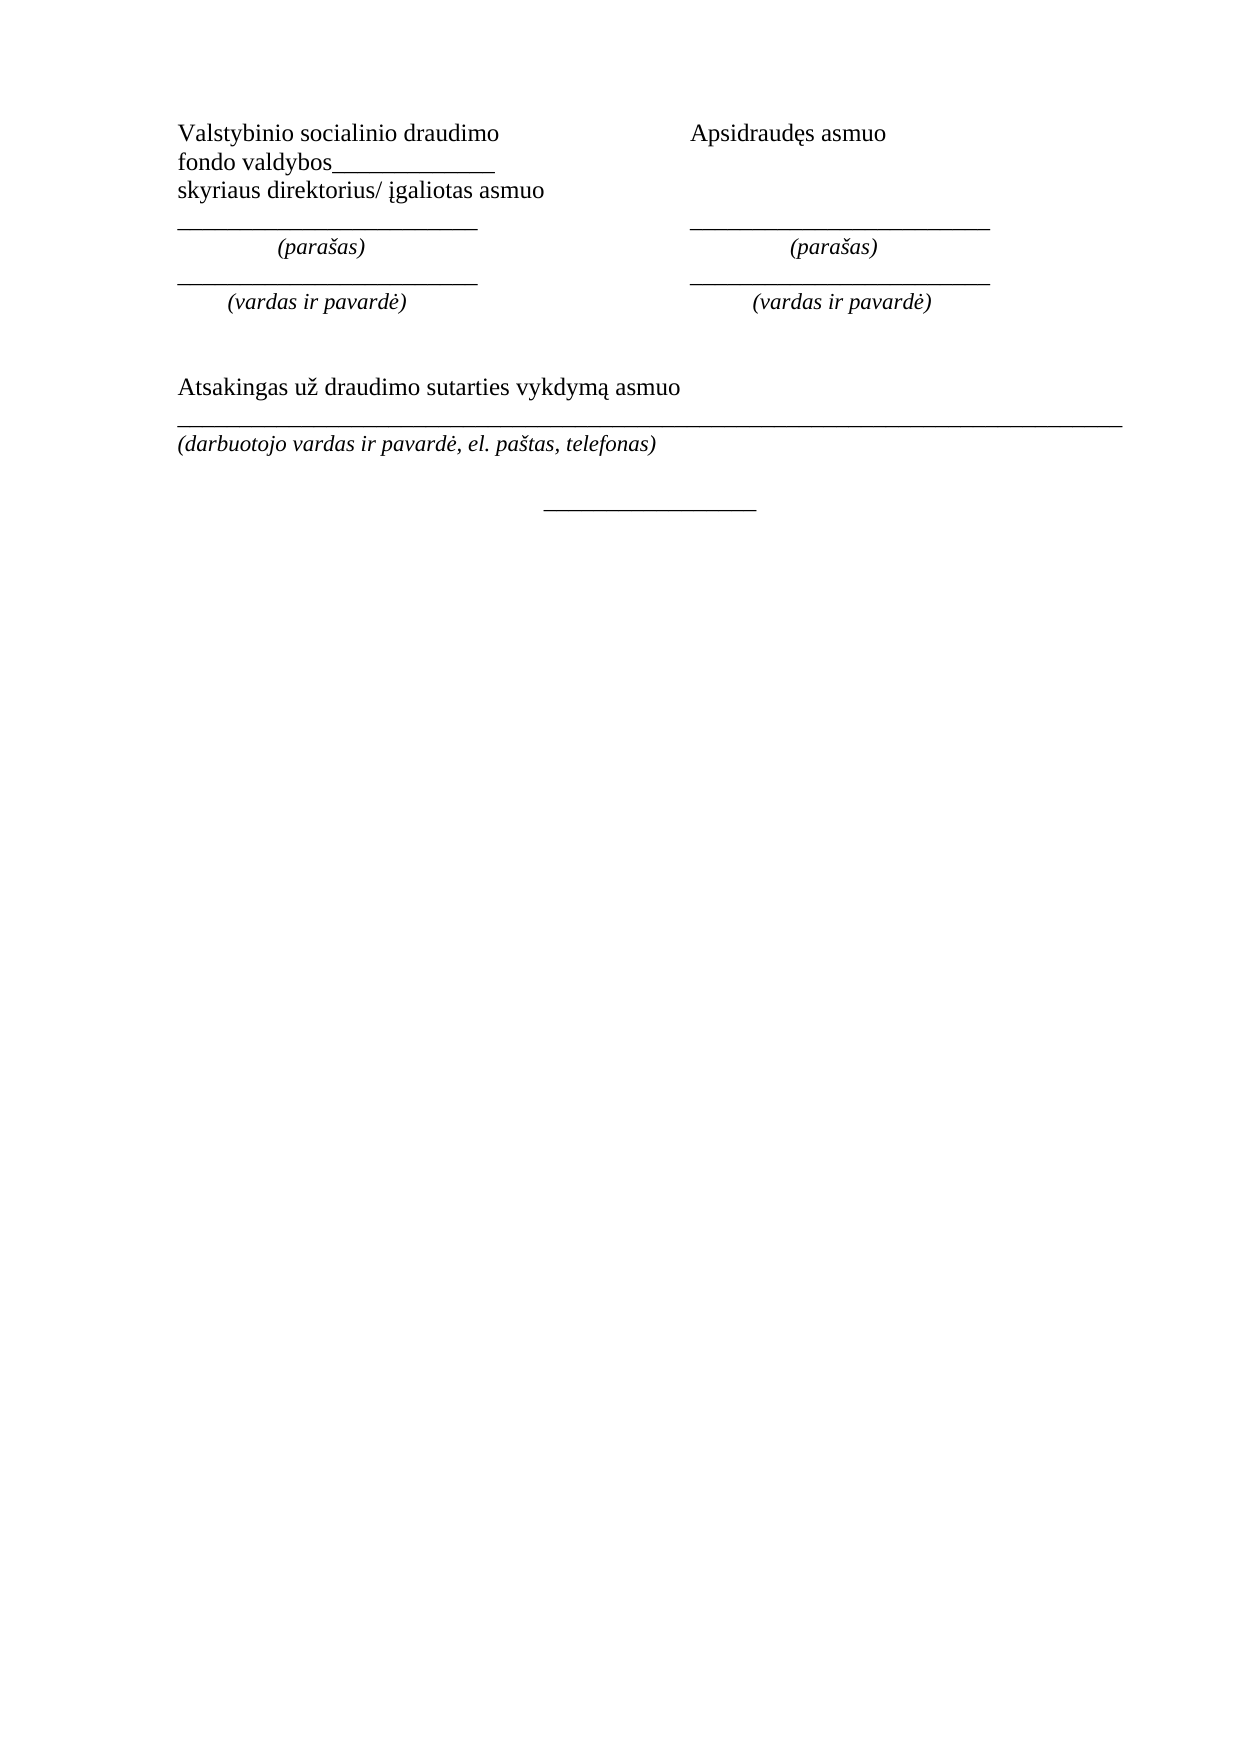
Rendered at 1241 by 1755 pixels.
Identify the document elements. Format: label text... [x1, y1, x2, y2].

text _ [177, 401, 1122, 426]
text (darbuotojo vardas ir pavardė, el. paštas, telefonas) [177, 429, 1122, 456]
text Atsakingas už draudimo sutarties vykdymą asmuo [177, 372, 1122, 401]
text ________________________ ________________________ [177, 204, 1122, 233]
text _________________ [177, 485, 1122, 513]
text (vardas ir pavardė) (vardas ir pavardė) [227, 288, 1122, 314]
text skyriaus direktorius/ įgaliotas asmuo [177, 176, 1122, 204]
text Valstybinio socialinio draudimo Apsidraudęs asmuo [177, 118, 1122, 147]
text fondo valdybos_____________ [177, 147, 1122, 176]
text (parašas) (parašas) [277, 233, 1122, 259]
text ________________________ ________________________ [177, 259, 1122, 288]
